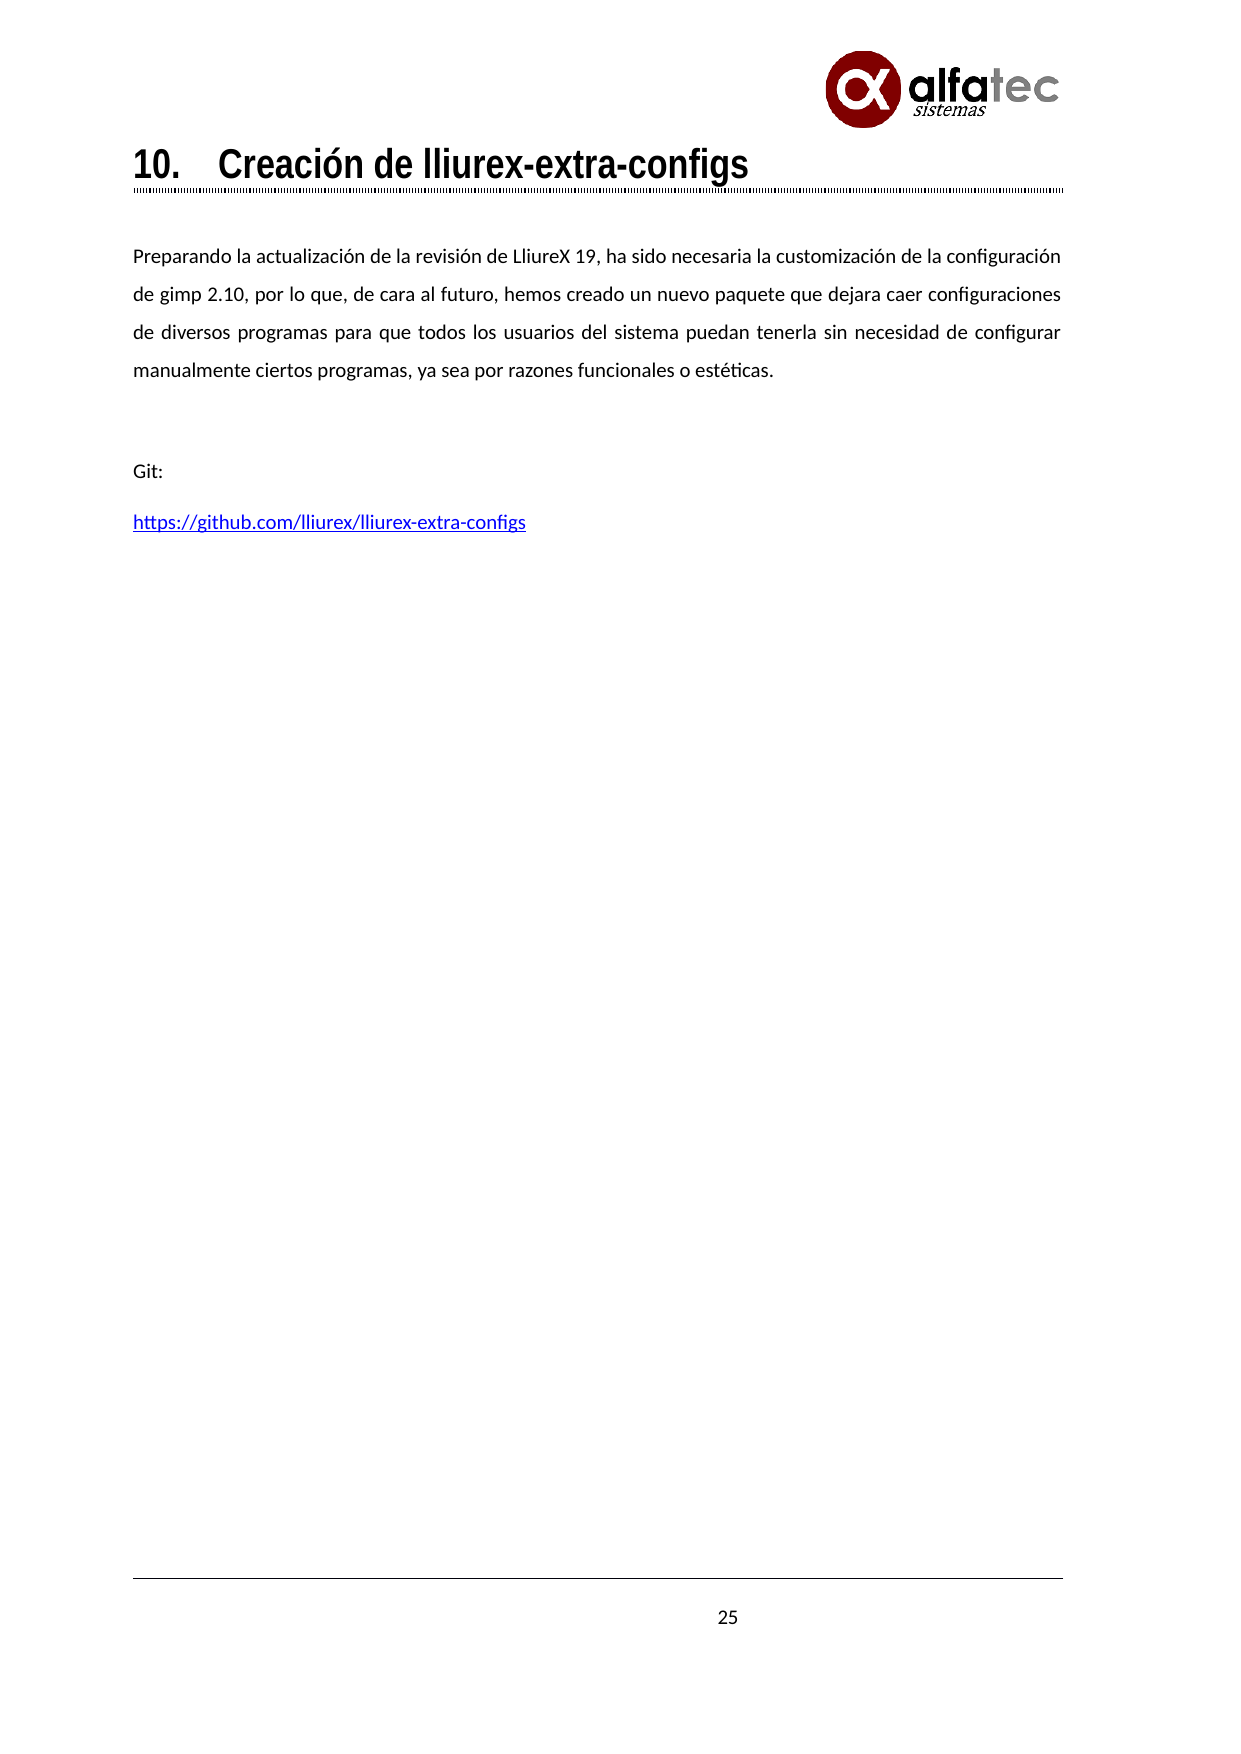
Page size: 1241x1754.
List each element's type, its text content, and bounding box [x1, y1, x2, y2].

text https://github.com/lliurex/lliurex-extra-configs [133, 509, 1063, 534]
text Git: [133, 458, 1063, 484]
picture [825, 51, 1061, 128]
text Preparando la actualización de la revisión de LliureX 19, ha sido necesaria la customización de la configuración de gimp 2.10, por lo que, de cara al futuro, hemos creado un nuevo paquete que dejara caer configuraciones de diversos programas para que todos los usuarios del sistema puedan tenerla sin necesidad de configurar manualmente ciertos programas, ya sea por razones funcionales o estéticas. [133, 243, 1063, 383]
subtitle Creación de lliurex-extra-configs [133, 148, 1063, 193]
